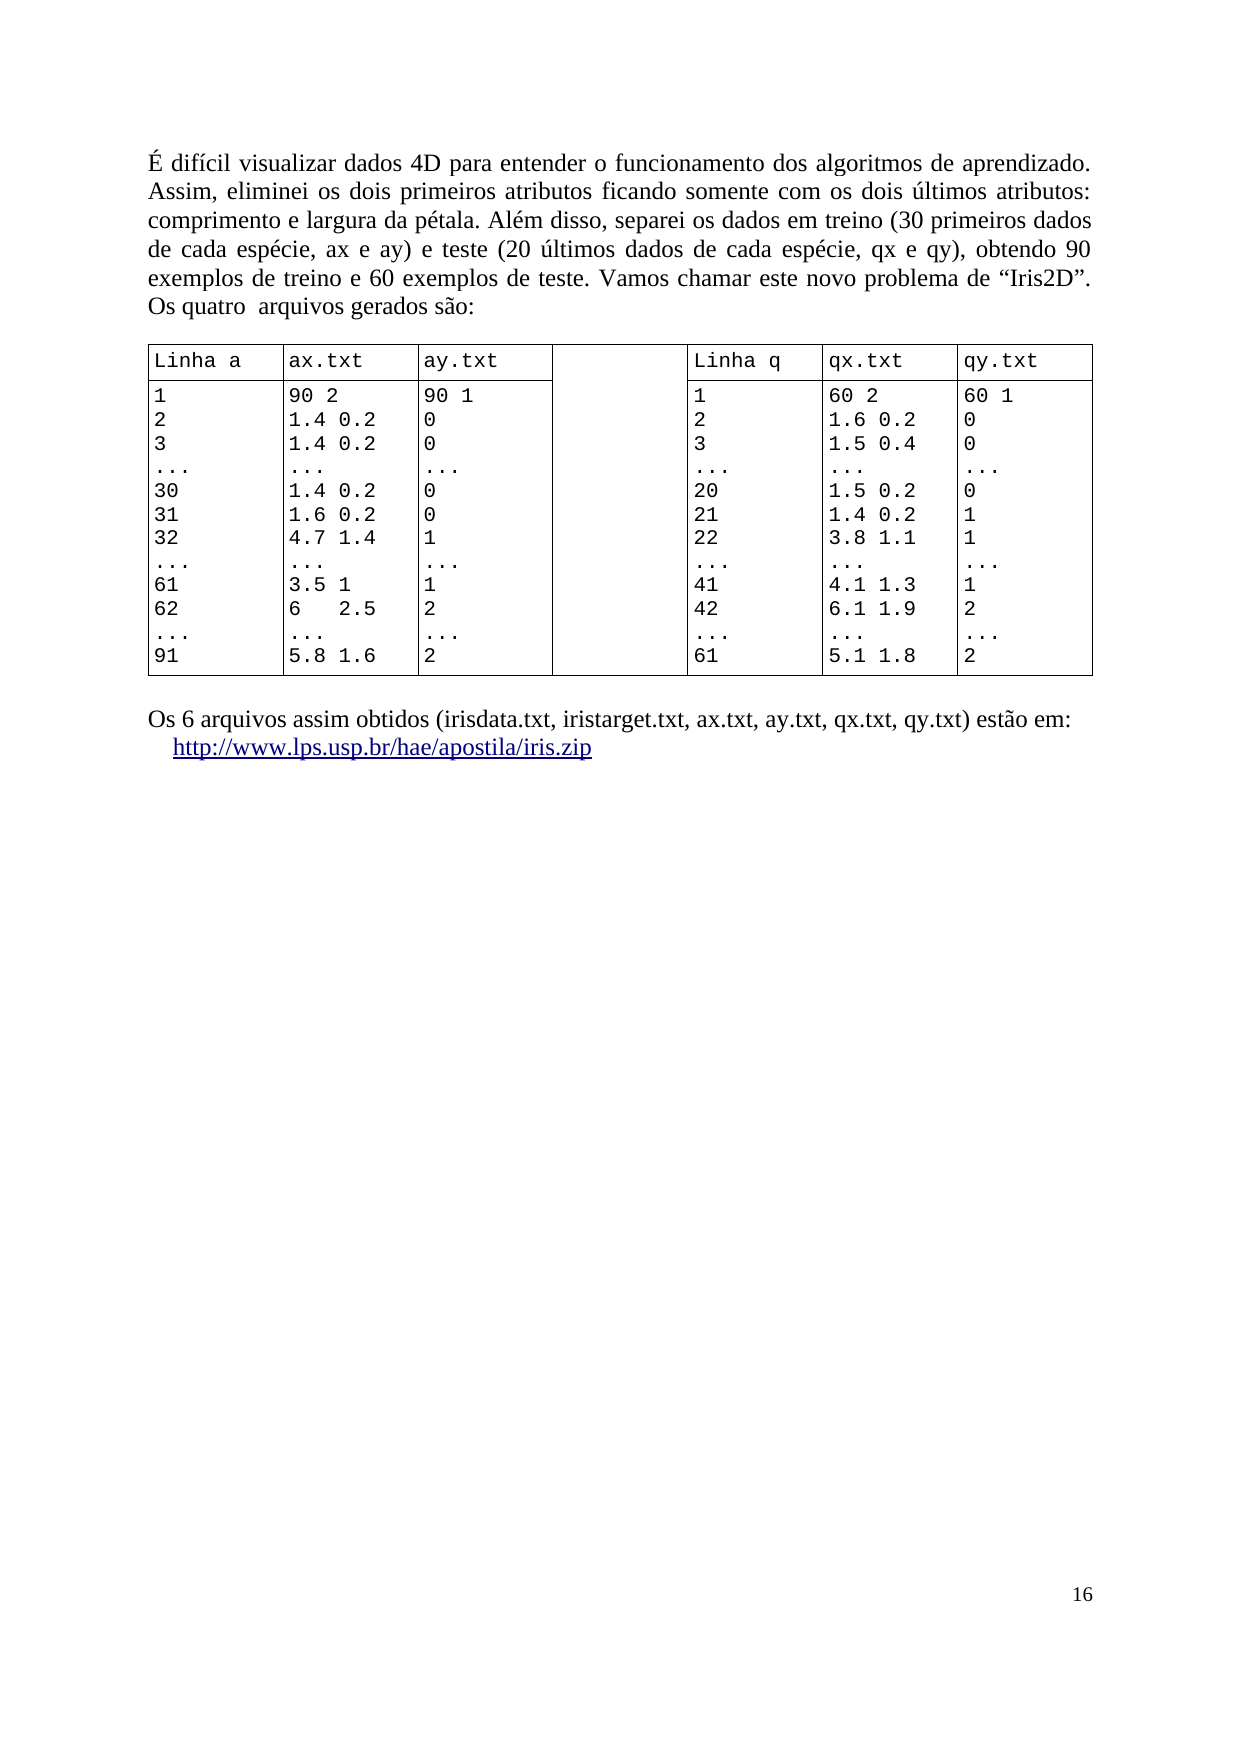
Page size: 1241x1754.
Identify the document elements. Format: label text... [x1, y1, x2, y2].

table_header qy.txt [958, 345, 1092, 379]
table_header ay.txt [419, 345, 552, 379]
table_cell 1 2 3 ... 30 31 32 ... 61 62 ... 91 [149, 381, 283, 675]
table_cell 90 2 1.4 0.2 1.4 0.2 ... 1.4 0.2 1.6 0.2 4.7 1.4 ... 3.5 1 6 2.5 ... 5.8 1.6 [284, 381, 418, 675]
text http://www.lps.usp.br/hae/apostila/iris.zip [148, 732, 1092, 761]
table_header [553, 345, 687, 675]
table_cell 60 2 1.6 0.2 1.5 0.4 ... 1.5 0.2 1.4 0.2 3.8 1.1 ... 4.1 1.3 6.1 1.9 ... 5.1 1.8 [823, 381, 957, 675]
table_cell 60 1 0 0 ... 0 1 1 ... 1 2 ... 2 [958, 381, 1092, 675]
table_header ax.txt [284, 345, 418, 379]
table_header qx.txt [823, 345, 957, 379]
table_cell 90 1 0 0 ... 0 0 1 ... 1 2 ... 2 [419, 381, 552, 675]
text Os 6 arquivos assim obtidos (irisdata.txt, iristarget.txt, ax.txt, ay.txt, qx.txt, qy.txt) estão em: [148, 704, 1092, 732]
table_header Linha q [688, 345, 822, 379]
table_header Linha a [149, 345, 283, 379]
text É difícil visualizar dados 4D para entender o funcionamento dos algoritmos de aprendizado. Assim, eliminei os dois primeiros atributos ficando somente com os dois últimos atributos: comprimento e largura da pétala. Além disso, separei os dados em treino (30 primeiros dados de cada espécie, ax e ay) e teste (20 últimos dados de cada espécie, qx e qy), obtendo 90 exemplos de treino e 60 exemplos de teste. Vamos chamar este novo problema de “Iris2D”. Os quatro arquivos gerados são: [148, 148, 1092, 320]
table_cell 1 2 3 ... 20 21 22 ... 41 42 ... 61 [688, 381, 822, 675]
